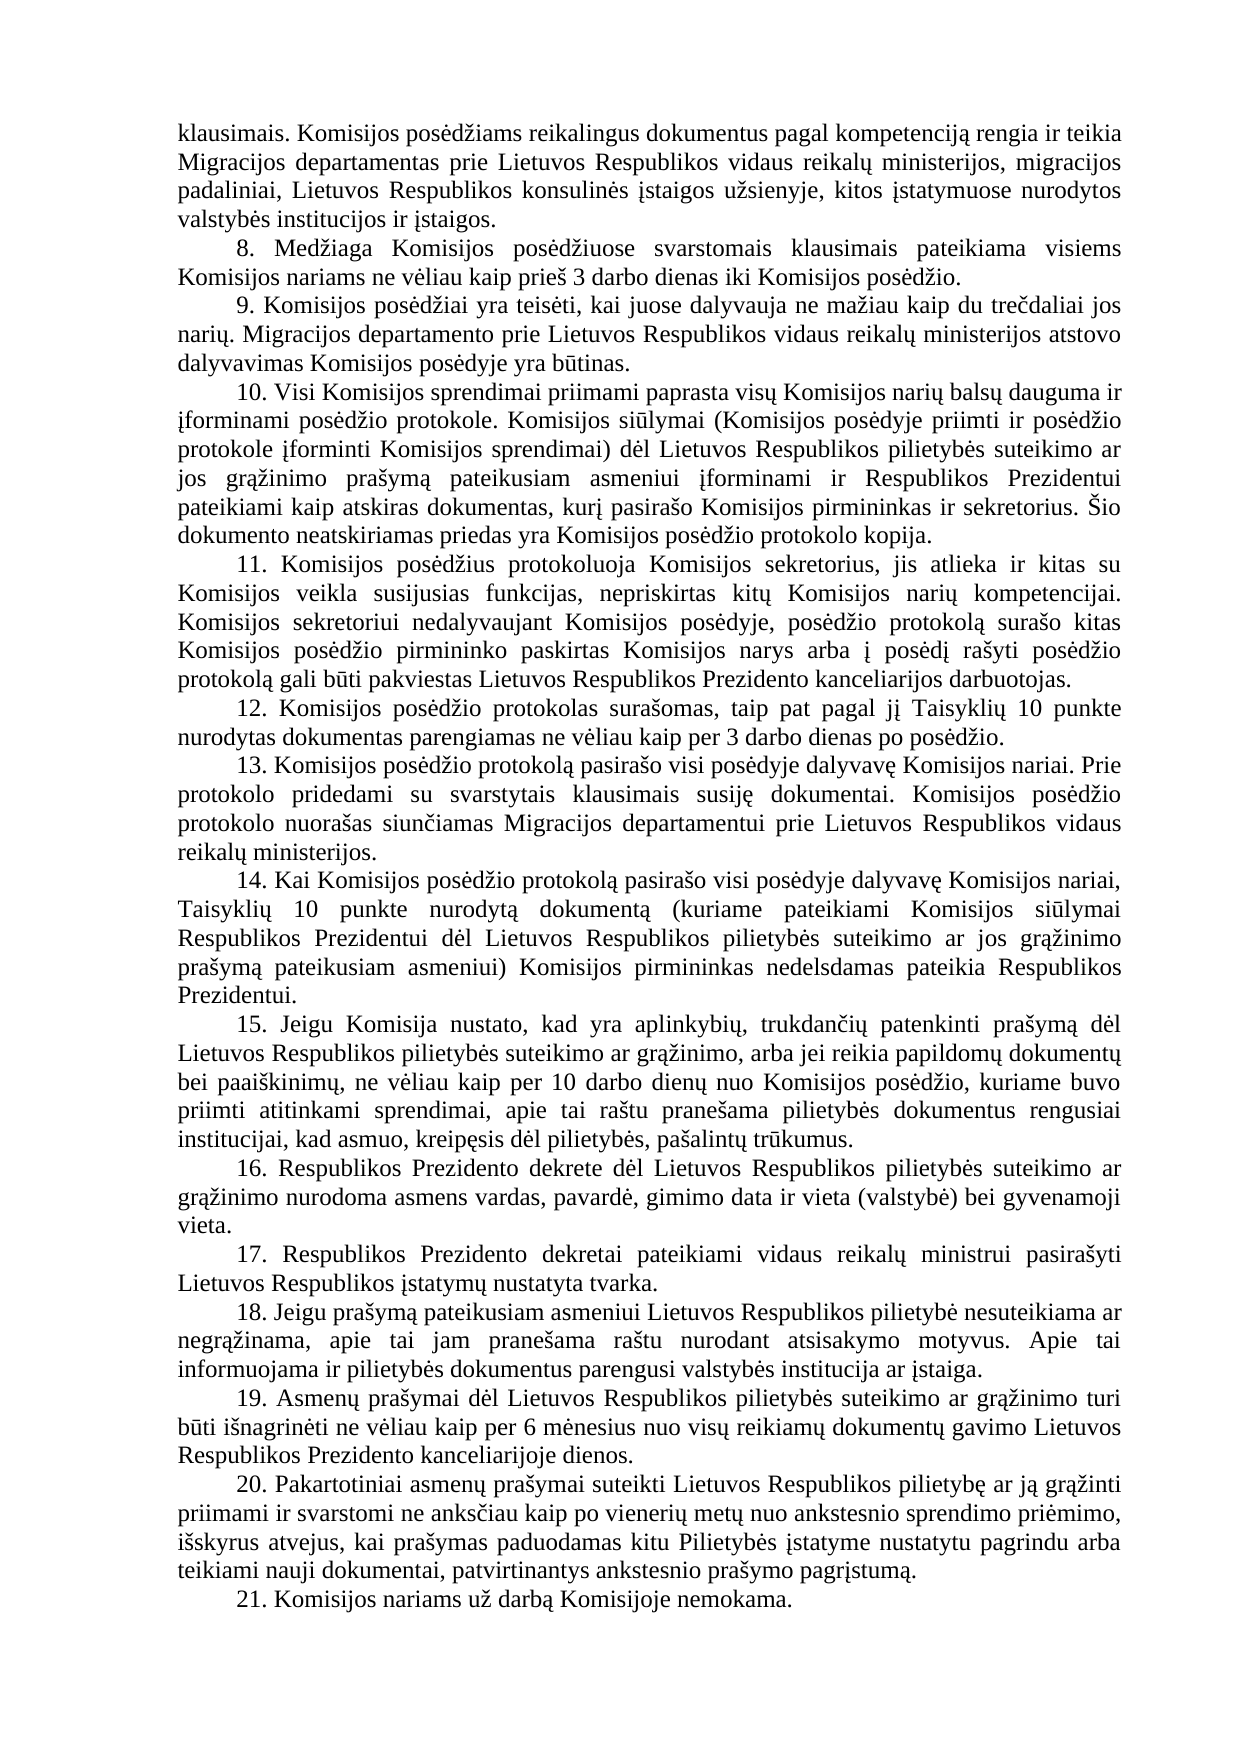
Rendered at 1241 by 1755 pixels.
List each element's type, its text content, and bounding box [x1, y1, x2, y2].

text 16. Respublikos Prezidento dekrete dėl Lietuvos Respublikos pilietybės suteikimo ar grąžinimo nurodoma asmens vardas, pavardė, gimimo data ir vieta (valstybė) bei gyvenamoji vieta. [177, 1153, 1122, 1239]
text 21. Komisijos nariams už darbą Komisijoje nemokama. [177, 1584, 1122, 1613]
text 17. Respublikos Prezidento dekretai pateikiami vidaus reikalų ministrui pasirašyti Lietuvos Respublikos įstatymų nustatyta tvarka. [177, 1239, 1122, 1297]
text 10. Visi Komisijos sprendimai priimami paprasta visų Komisijos narių balsų dauguma ir įforminami posėdžio protokole. Komisijos siūlymai (Komisijos posėdyje priimti ir posėdžio protokole įforminti Komisijos sprendimai) dėl Lietuvos Respublikos pilietybės suteikimo ar jos grąžinimo prašymą pateikusiam asmeniui įforminami ir Respublikos Prezidentui pateikiami kaip atskiras dokumentas, kurį pasirašo Komisijos pirmininkas ir sekretorius. Šio dokumento neatskiriamas priedas yra Komisijos posėdžio protokolo kopija. [177, 377, 1122, 549]
text 20. Pakartotiniai asmenų prašymai suteikti Lietuvos Respublikos pilietybę ar ją grąžinti priimami ir svarstomi ne anksčiau kaip po vienerių metų nuo ankstesnio sprendimo priėmimo, išskyrus atvejus, kai prašymas paduodamas kitu Pilietybės įstatyme nustatytu pagrindu arba teikiami nauji dokumentai, patvirtinantys ankstesnio prašymo pagrįstumą. [177, 1469, 1122, 1584]
text 14. Kai Komisijos posėdžio protokolą pasirašo visi posėdyje dalyvavę Komisijos nariai, Taisyklių 10 punkte nurodytą dokumentą (kuriame pateikiami Komisijos siūlymai Respublikos Prezidentui dėl Lietuvos Respublikos pilietybės suteikimo ar jos grąžinimo prašymą pateikusiam asmeniui) Komisijos pirmininkas nedelsdamas pateikia Respublikos Prezidentui. [177, 866, 1122, 1009]
text 13. Komisijos posėdžio protokolą pasirašo visi posėdyje dalyvavę Komisijos nariai. Prie protokolo pridedami su svarstytais klausimais susiję dokumentai. Komisijos posėdžio protokolo nuorašas siunčiamas Migracijos departamentui prie Lietuvos Respublikos vidaus reikalų ministerijos. [177, 751, 1122, 866]
text 12. Komisijos posėdžio protokolas surašomas, taip pat pagal jį Taisyklių 10 punkte nurodytas dokumentas parengiamas ne vėliau kaip per 3 darbo dienas po posėdžio. [177, 693, 1122, 751]
text 8. Medžiaga Komisijos posėdžiuose svarstomais klausimais pateikiama visiems Komisijos nariams ne vėliau kaip prieš 3 darbo dienas iki Komisijos posėdžio. [177, 233, 1122, 291]
text 11. Komisijos posėdžius protokoluoja Komisijos sekretorius, jis atlieka ir kitas su Komisijos veikla susijusias funkcijas, nepriskirtas kitų Komisijos narių kompetencijai. Komisijos sekretoriui nedalyvaujant Komisijos posėdyje, posėdžio protokolą surašo kitas Komisijos posėdžio pirmininko paskirtas Komisijos narys arba į posėdį rašyti posėdžio protokolą gali būti pakviestas Lietuvos Respublikos Prezidento kanceliarijos darbuotojas. [177, 549, 1122, 693]
text 9. Komisijos posėdžiai yra teisėti, kai juose dalyvauja ne mažiau kaip du trečdaliai jos narių. Migracijos departamento prie Lietuvos Respublikos vidaus reikalų ministerijos atstovo dalyvavimas Komisijos posėdyje yra būtinas. [177, 291, 1122, 377]
text klausimais. Komisijos posėdžiams reikalingus dokumentus pagal kompetenciją rengia ir teikia Migracijos departamentas prie Lietuvos Respublikos vidaus reikalų ministerijos, migracijos padaliniai, Lietuvos Respublikos konsulinės įstaigos užsienyje, kitos įstatymuose nurodytos valstybės institucijos ir įstaigos. [177, 118, 1122, 233]
text 18. Jeigu prašymą pateikusiam asmeniui Lietuvos Respublikos pilietybė nesuteikiama ar negrąžinama, apie tai jam pranešama raštu nurodant atsisakymo motyvus. Apie tai informuojama ir pilietybės dokumentus parengusi valstybės institucija ar įstaiga. [177, 1297, 1122, 1383]
text 19. Asmenų prašymai dėl Lietuvos Respublikos pilietybės suteikimo ar grąžinimo turi būti išnagrinėti ne vėliau kaip per 6 mėnesius nuo visų reikiamų dokumentų gavimo Lietuvos Respublikos Prezidento kanceliarijoje dienos. [177, 1383, 1122, 1469]
text 15. Jeigu Komisija nustato, kad yra aplinkybių, trukdančių patenkinti prašymą dėl Lietuvos Respublikos pilietybės suteikimo ar grąžinimo, arba jei reikia papildomų dokumentų bei paaiškinimų, ne vėliau kaip per 10 darbo dienų nuo Komisijos posėdžio, kuriame buvo priimti atitinkami sprendimai, apie tai raštu pranešama pilietybės dokumentus rengusiai institucijai, kad asmuo, kreipęsis dėl pilietybės, pašalintų trūkumus. [177, 1009, 1122, 1153]
